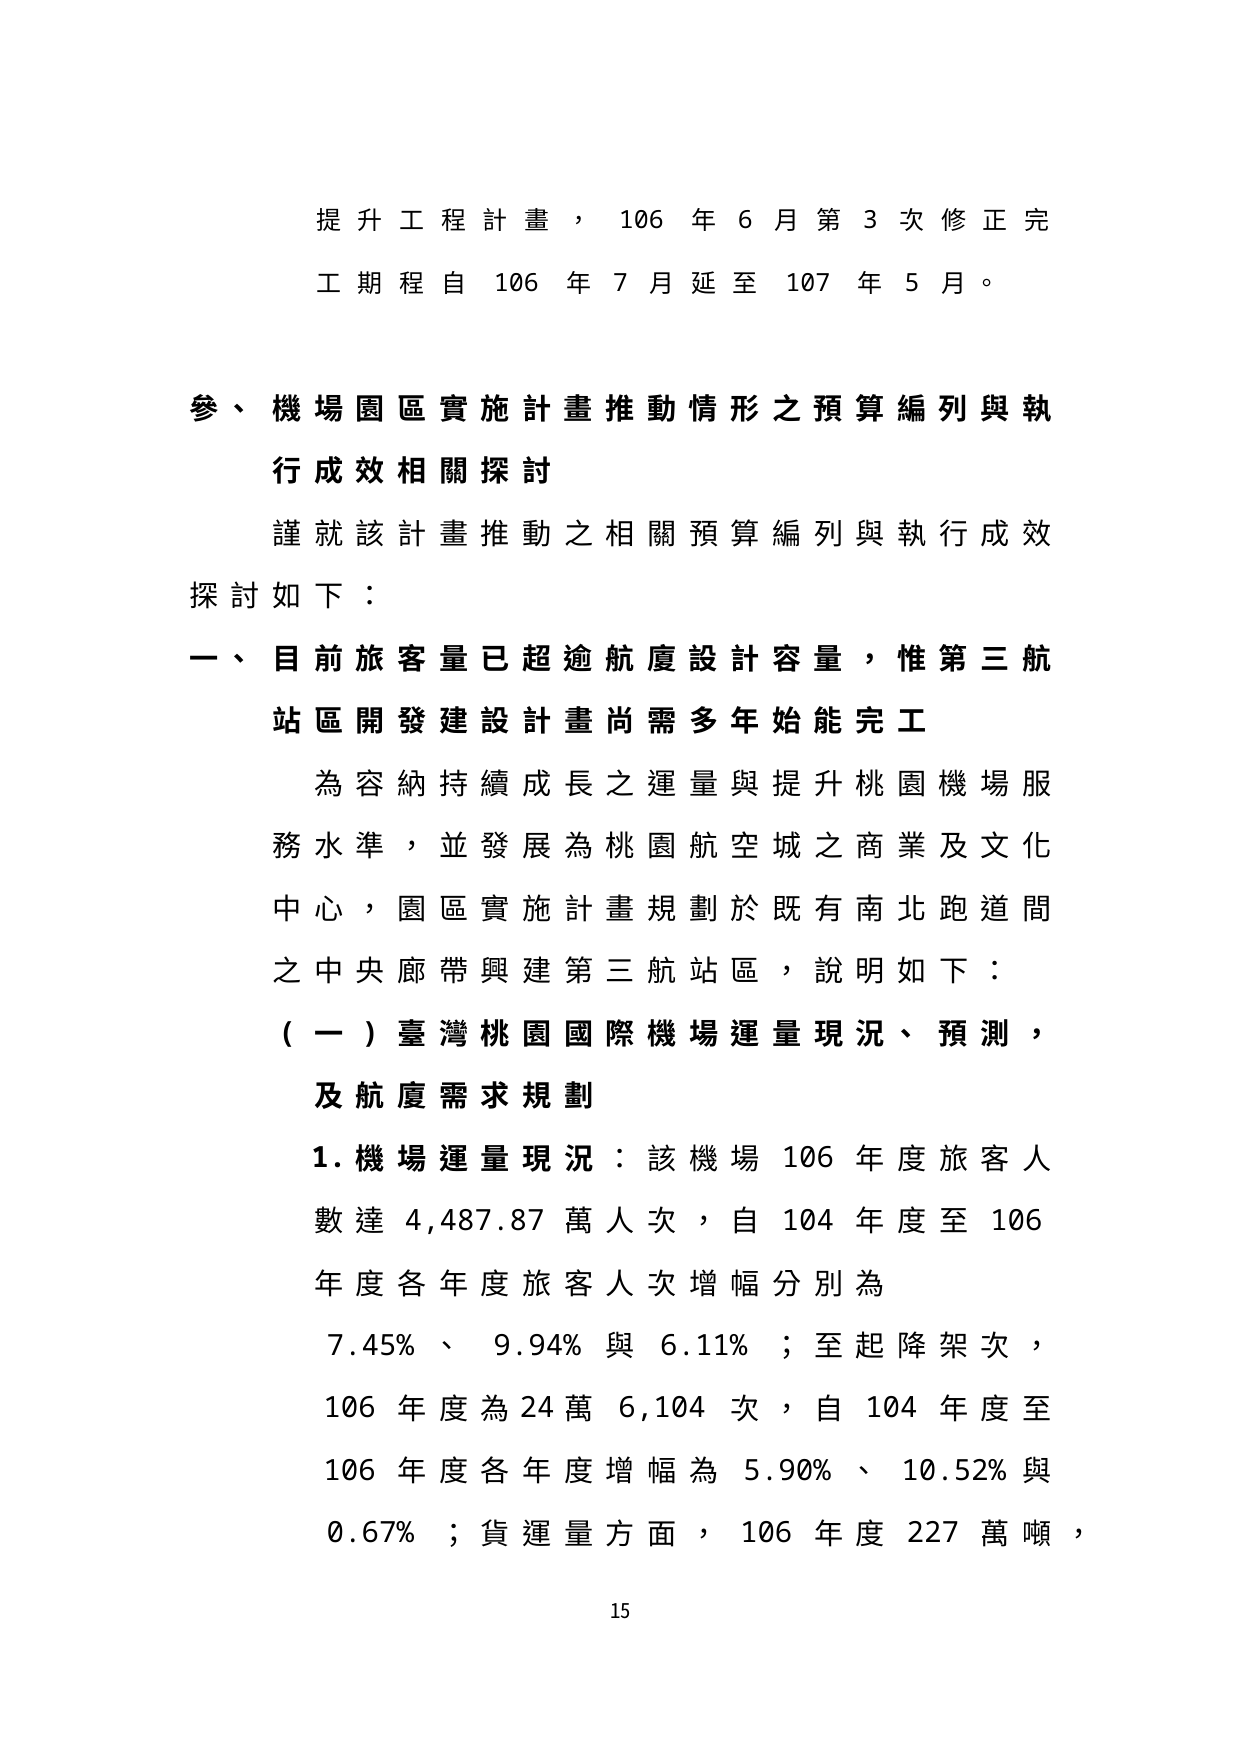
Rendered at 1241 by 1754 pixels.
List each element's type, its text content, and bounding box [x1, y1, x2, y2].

text 1.機場運量現況：該機場106年度旅客人數達4,487.87萬人次，自104年度至106年度各年度旅客人次增幅分別為7.45%、9.94%與6.11%；至起降架次，106年度為24萬6,104次，自104年度至106年度各年度增幅為5.90%、10.52%與0.67%；貨運量方面，106年度227萬噸，較105年度增幅8.25%（詳附表4）；該機場於102年度旅客人數已突破3千萬人次，105年度旅客人數更超逾4千萬人次，旅客人數呈成長趨勢。 [271, 1115, 1058, 1552]
text (一)臺灣桃園國際機場運量現況、預測，及航廈需求規劃 [242, 990, 1058, 1115]
text 一、目前旅客量已超逾航廈設計容量，惟第三航站區開發建設計畫尚需多年始能完工 [183, 615, 1058, 740]
text 為容納持續成長之運量與提升桃園機場服務水準，並發展為桃園航空城之商業及文化中心，園區實施計畫規劃於既有南北跑道間之中央廊帶興建第三航站區，說明如下： [242, 740, 1058, 990]
text 參、機場園區實施計畫推動情形之預算編列與執行成效相關探討 [183, 365, 1058, 490]
text 謹就該計畫推動之相關預算編列與執行成效探討如下： [183, 490, 1058, 615]
text 提升工程計畫，106年6月第3次修正完工期程自106年7月延至107年5月。 [258, 177, 1058, 302]
